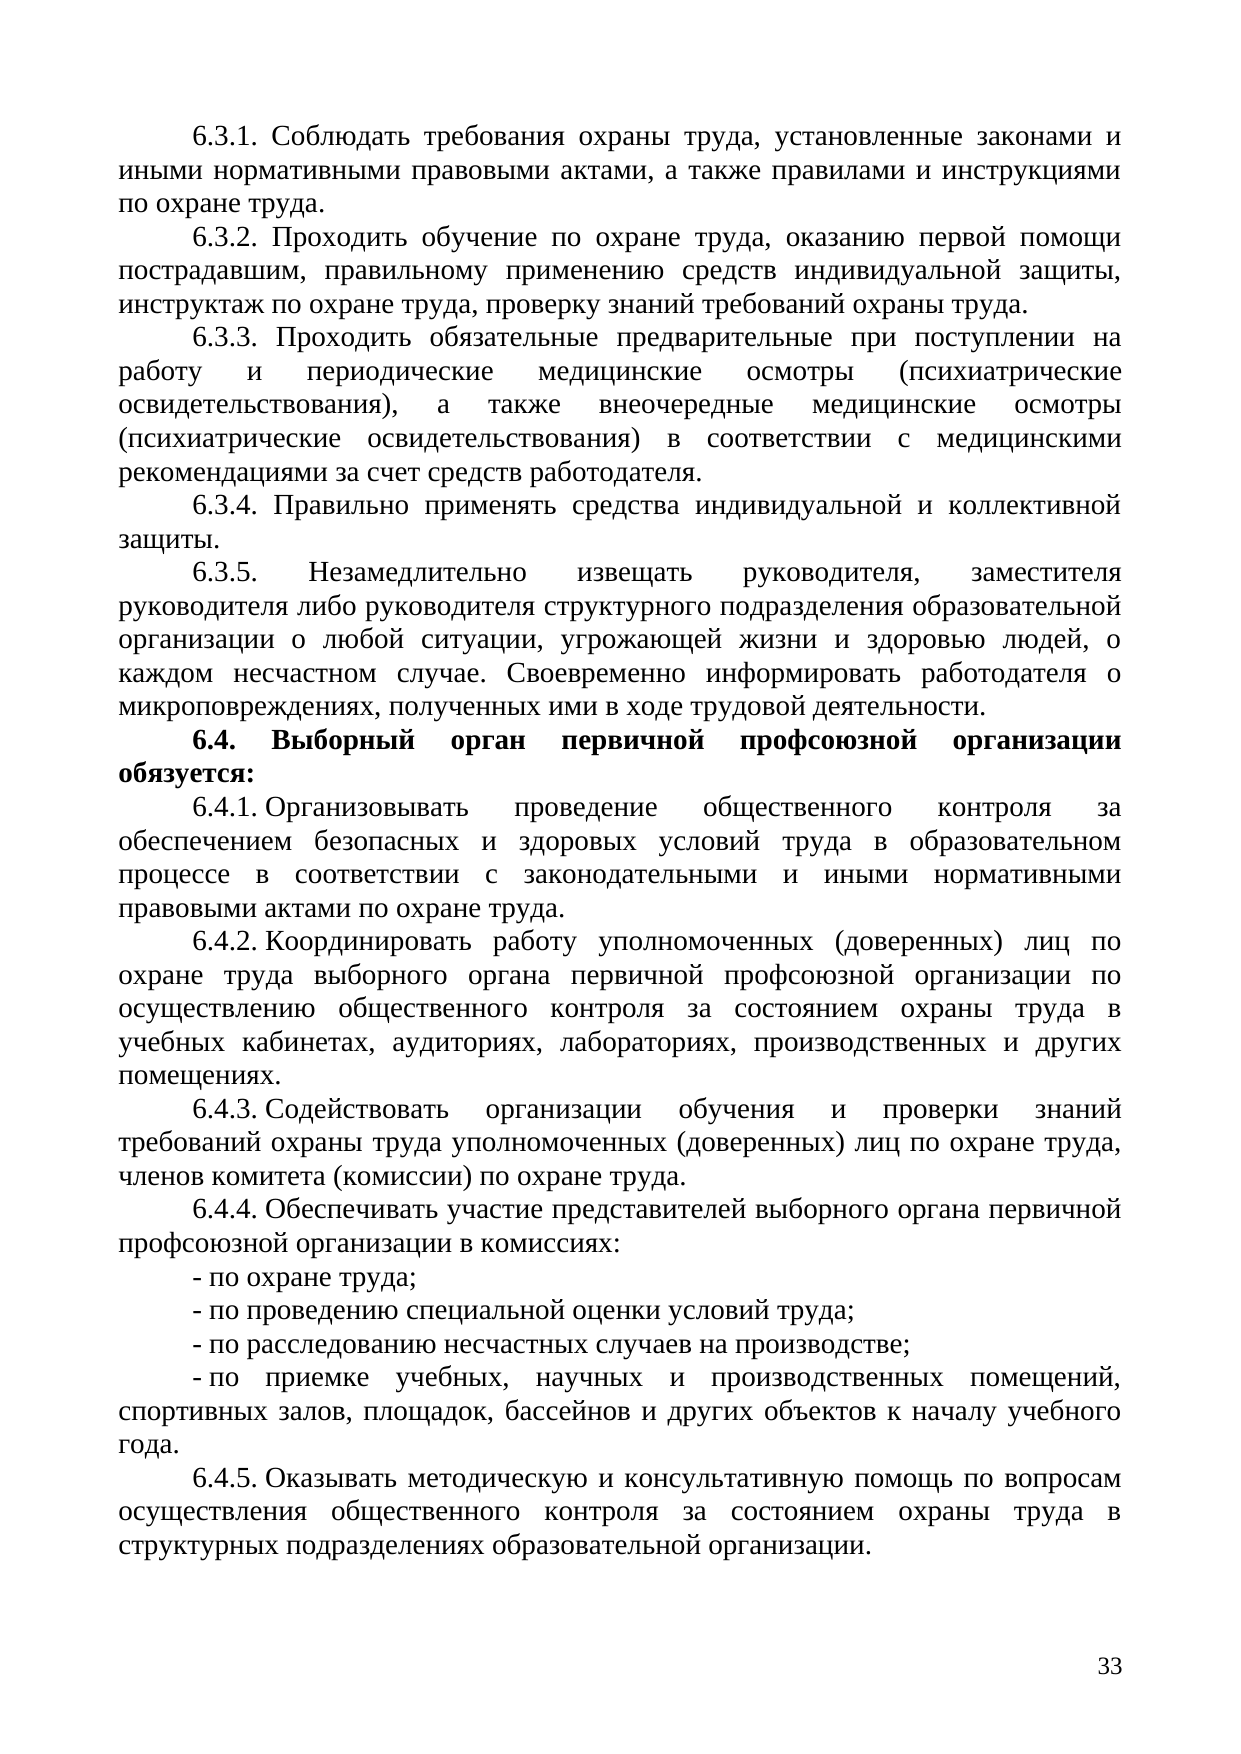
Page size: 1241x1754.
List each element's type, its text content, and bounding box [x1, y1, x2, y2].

text - по охране труда; [118, 1259, 1122, 1292]
text 6.4.2. Координировать работу уполномоченных (доверенных) лиц по охране труда выборного органа первичной профсоюзной организации по осуществлению общественного контроля за состоянием охраны труда в учебных кабинетах, аудиториях, лабораториях, производственных и других помещениях. [118, 923, 1122, 1091]
text 6.3.2. Проходить обучение по охране труда, оказанию первой помощи пострадавшим, правильному применению средств индивидуальной защиты, инструктаж по охране труда, проверку знаний требований охраны труда. [118, 219, 1122, 319]
text 6.4.5. Оказывать методическую и консультативную помощь по вопросам осуществления общественного контроля за состоянием охраны труда в структурных подразделениях образовательной организации. [118, 1460, 1122, 1561]
text 6.4.4. Обеспечивать участие представителей выборного органа первичной профсоюзной организации в комиссиях: [118, 1192, 1122, 1259]
text 6.4. Выборный орган первичной профсоюзной организации обязуется: [118, 722, 1122, 789]
text - по проведению специальной оценки условий труда; [118, 1292, 1122, 1326]
text 6.3.3. Проходить обязательные предварительные при поступлении на работу и периодические медицинские осмотры (психиатрические освидетельствования), а также внеочередные медицинские осмотры (психиатрические освидетельствования) в соответствии с медицинскими рекомендациями за счет средств работодателя. [118, 319, 1122, 487]
text 6.3.4. Правильно применять средства индивидуальной и коллективной защиты. [118, 487, 1122, 554]
text - по приемке учебных, научных и производственных помещений, спортивных залов, площадок, бассейнов и других объектов к началу учебного года. [118, 1359, 1122, 1460]
text 6.3.1. Соблюдать требования охраны труда, установленные законами и иными нормативными правовыми актами, а также правилами и инструкциями по охране труда. [118, 118, 1122, 219]
text - по расследованию несчастных случаев на производстве; [118, 1326, 1122, 1359]
text 6.4.1. Организовывать проведение общественного контроля за обеспечением безопасных и здоровых условий труда в образовательном процессе в соответствии с законодательными и иными нормативными правовыми актами по охране труда. [118, 789, 1122, 923]
text 6.4.3. Содействовать организации обучения и проверки знаний требований охраны труда уполномоченных (доверенных) лиц по охране труда, членов комитета (комиссии) по охране труда. [118, 1091, 1122, 1192]
text 6.3.5. Незамедлительно извещать руководителя, заместителя руководителя либо руководителя структурного подразделения образовательной организации о любой ситуации, угрожающей жизни и здоровью людей, о каждом несчастном случае. Своевременно информировать работодателя о микроповреждениях, полученных ими в ходе трудовой деятельности. [118, 554, 1122, 722]
